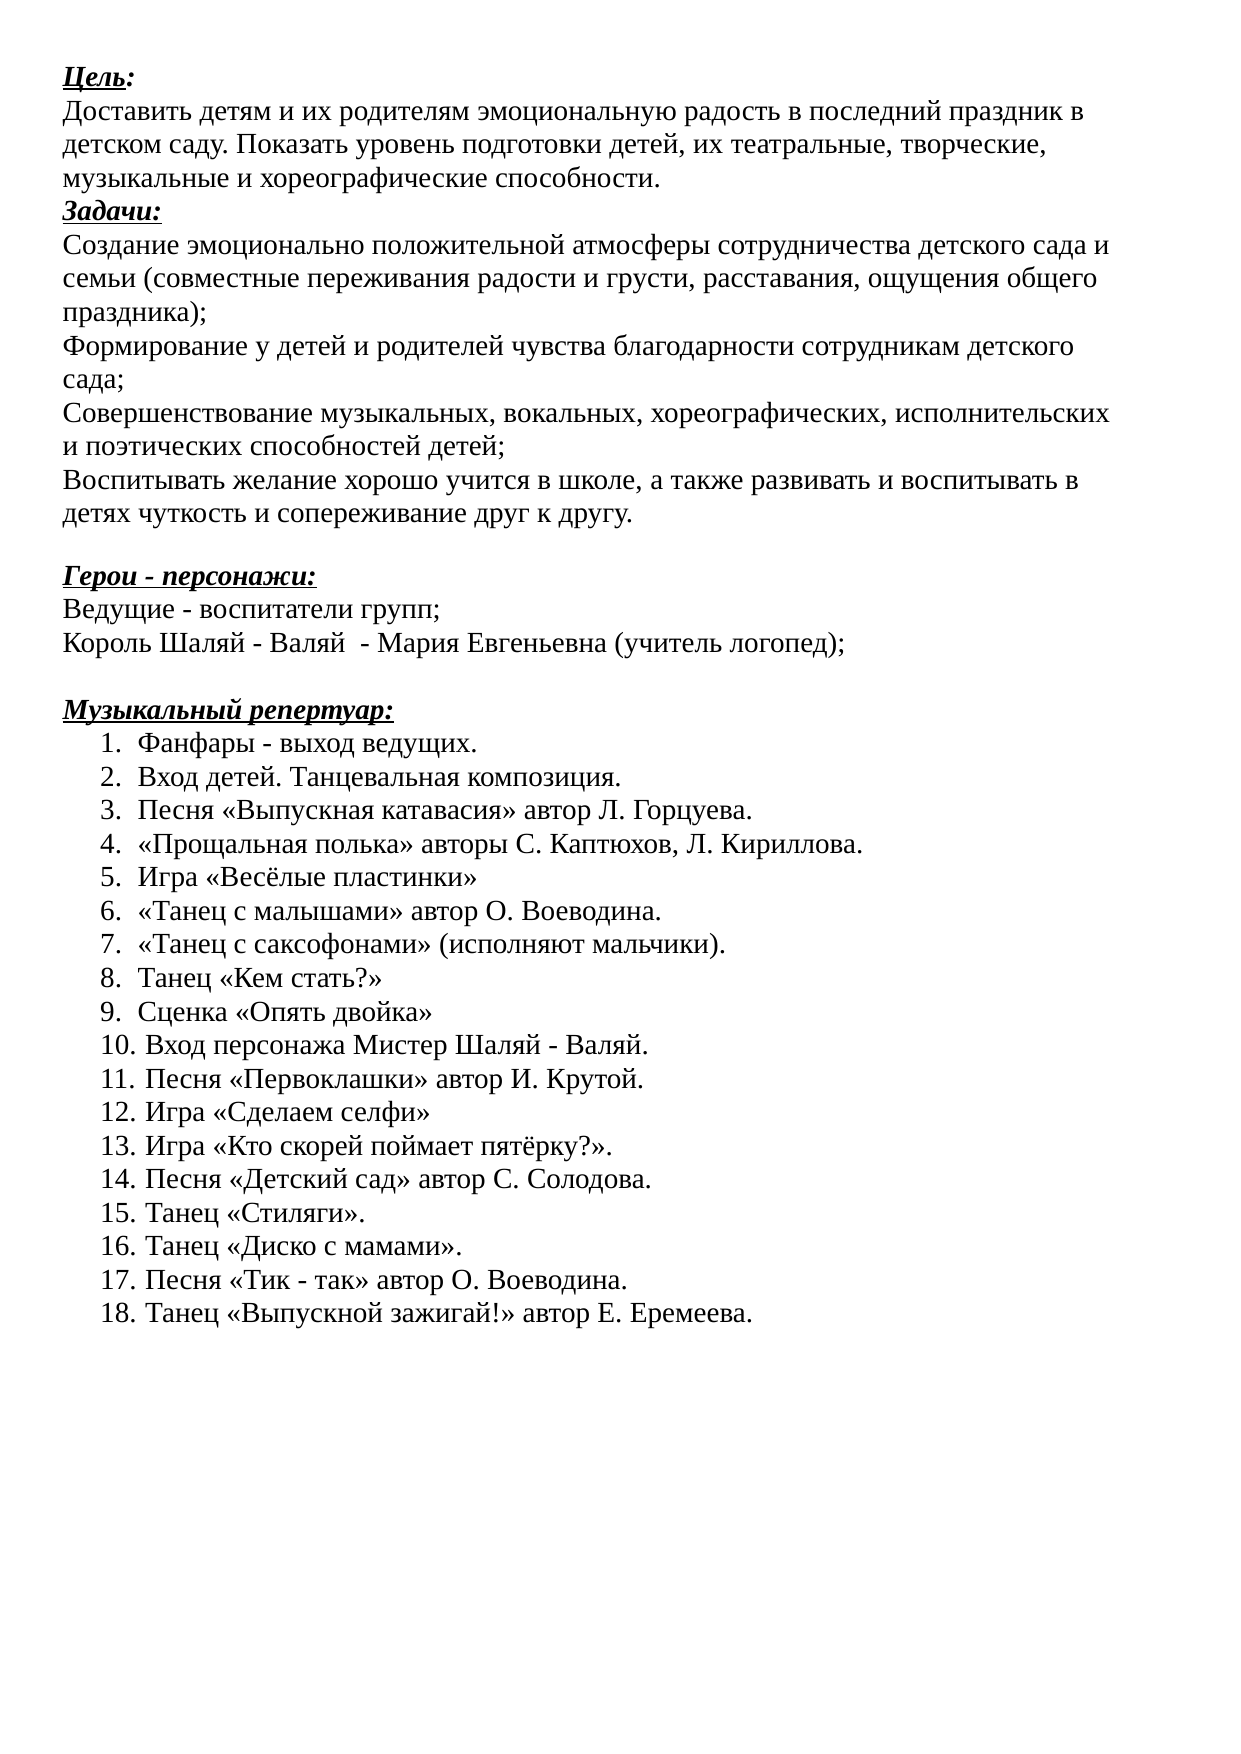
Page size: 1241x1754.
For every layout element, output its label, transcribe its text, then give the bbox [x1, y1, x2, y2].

list Песня «Детский сад» автор С. Солодова. [100, 1161, 1122, 1195]
list Танец «Стиляги». [100, 1195, 1122, 1228]
list Фанфары - выход ведущих. [100, 725, 1122, 759]
text Король Шаляй - Валяй - Мария Евгеньевна (учитель логопед); [62, 625, 1122, 658]
list Вход детей. Танцевальная композиция. [100, 759, 1122, 792]
list Игра «Весёлые пластинки» [100, 859, 1122, 893]
list Танец «Кем стать?» [100, 960, 1122, 994]
list «Танец с саксофонами» (исполняют мальчики). [100, 927, 1122, 960]
list Игра «Кто скорей поймает пятёрку?». [100, 1128, 1122, 1161]
list Песня «Первоклашки» автор И. Крутой. [100, 1061, 1122, 1094]
list Вход персонажа Мистер Шаляй - Валяй. [100, 1027, 1122, 1061]
text Доставить детям и их родителям эмоциональную радость в последний праздник в детском саду. Показать уровень подготовки детей, их театральные, творческие, музыкальные и хореографические способности. Задачи: Создание эмоционально положительной атмосферы сотрудничества детского сада и семьи (совместные переживания радости и грусти, расставания, ощущения общего праздника); Формирование у детей и родителей чувства благодарности сотрудникам детского сада; Совершенствование музыкальных, вокальных, хореографических, исполнительских и поэтических способностей детей; Воспитывать желание хорошо учится в школе, а также развивать и воспитывать в детях чуткость и сопереживание друг к другу. [62, 93, 1122, 529]
list «Танец с малышами» автор О. Воеводина. [100, 893, 1122, 927]
text Герои - персонажи: [62, 558, 1122, 591]
list Игра «Сделаем селфи» [100, 1094, 1122, 1128]
list «Прощальная полька» авторы С. Каптюхов, Л. Кириллова. [100, 826, 1122, 859]
list Танец «Выпускной зажигай!» автор Е. Еремеева. [100, 1296, 1122, 1329]
text Цель: [62, 59, 1122, 93]
list Песня «Тик - так» автор О. Воеводина. [100, 1262, 1122, 1296]
text Ведущие - воспитатели групп; [62, 591, 1122, 625]
list Песня «Выпускная катавасия» автор Л. Горцуева. [100, 792, 1122, 826]
list Танец «Диско с мамами». [100, 1228, 1122, 1262]
text Музыкальный репертуар: [62, 692, 1122, 725]
list Сценка «Опять двойка» [100, 994, 1122, 1027]
